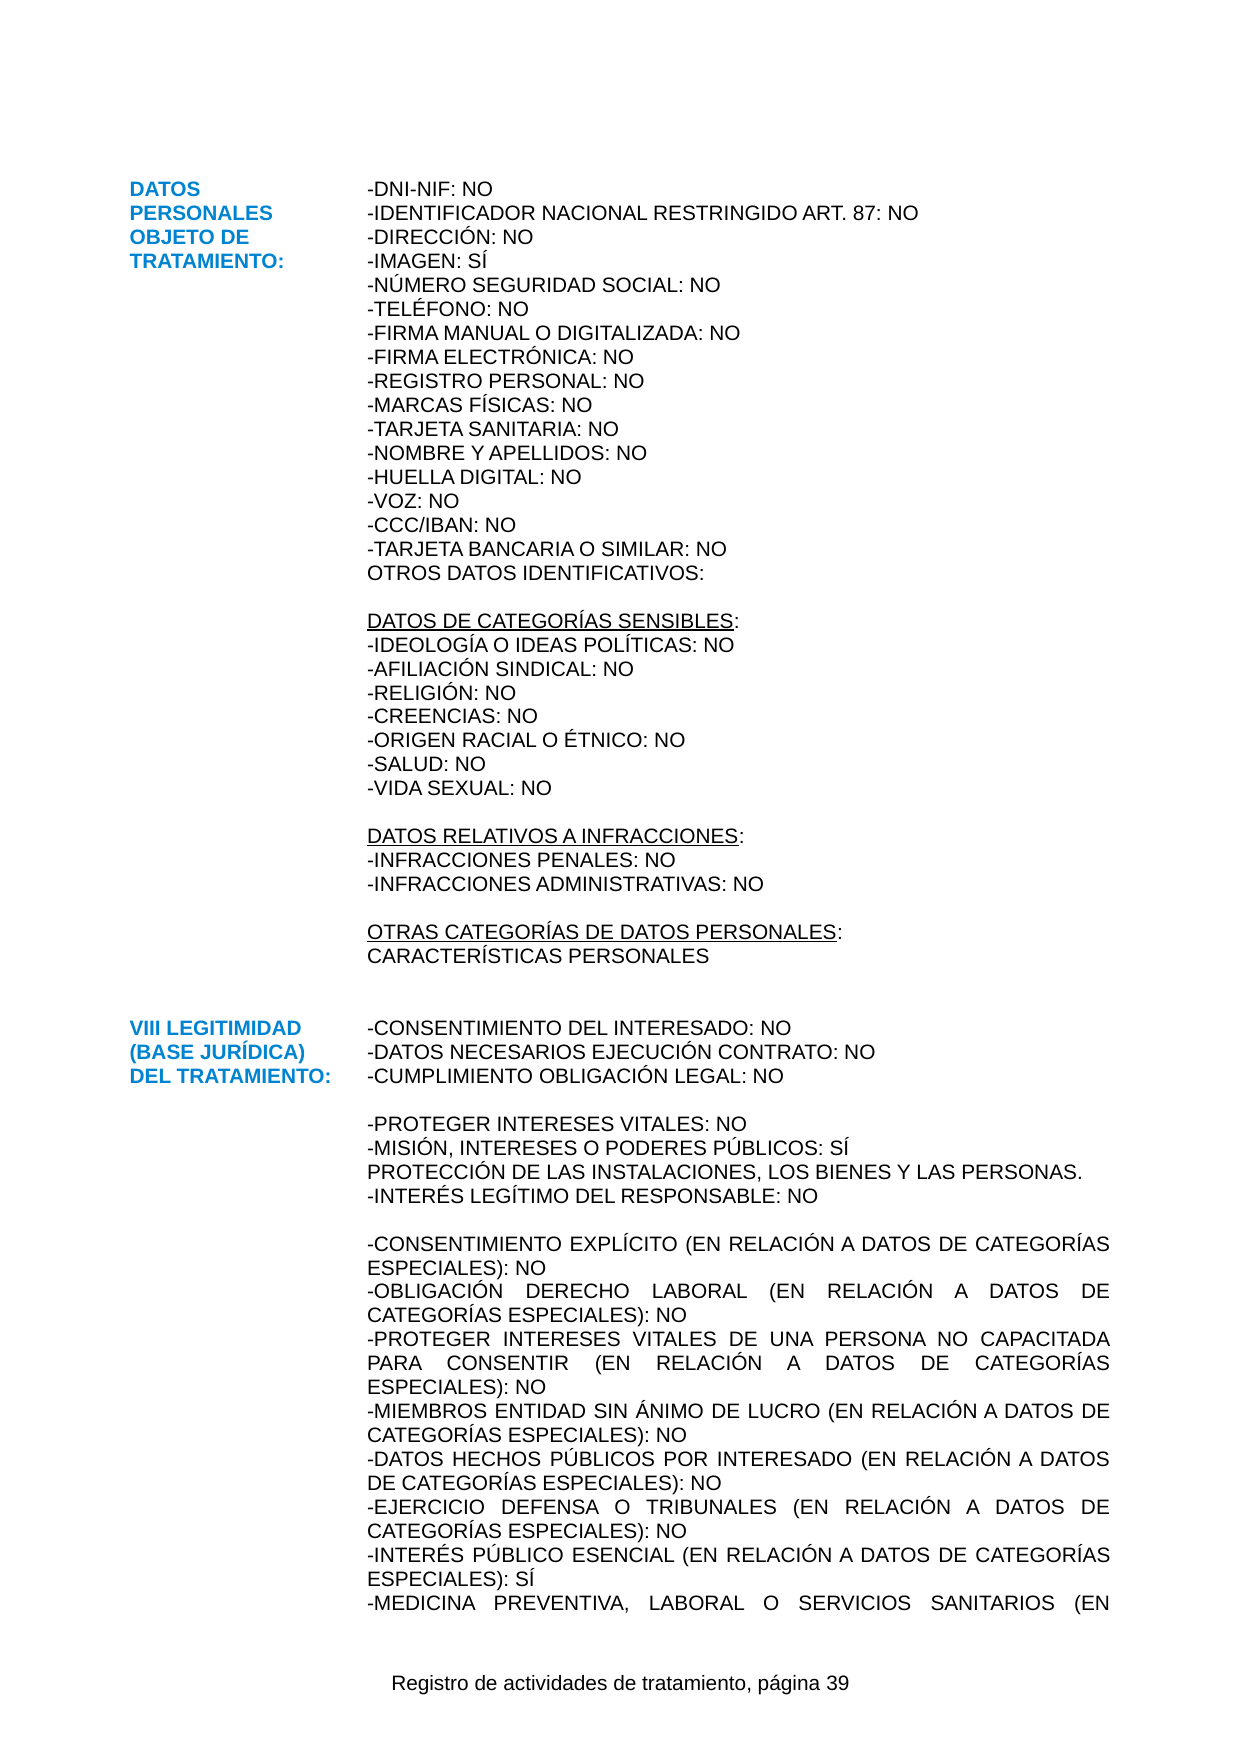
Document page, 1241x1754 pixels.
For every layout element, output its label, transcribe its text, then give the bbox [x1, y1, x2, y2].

table_cell -CONSENTIMIENTO DEL INTERESADO: NO -DATOS NECESARIOS EJECUCIÓN CONTRATO: NO -CUMPLIMIENTO OBLIGACIÓN LEGAL: NO -PROTEGER INTERESES VITALES: NO -MISIÓN, INTERESES O PODERES PÚBLICOS: SÍ PROTECCIÓN DE LAS INSTALACIONES, LOS BIENES Y LAS PERSONAS. -INTERÉS LEGÍTIMO DEL RESPONSABLE: NO -CONSENTIMIENTO EXPLÍCITO (EN RELACIÓN A DATOS DE CATEGORÍAS ESPECIALES): NO -OBLIGACIÓN DERECHO LABORAL (EN RELACIÓN A DATOS DE CATEGORÍAS ESPECIALES): NO -PROTEGER INTERESES VITALES DE UNA PERSONA NO CAPACITADA PARA CONSENTIR (EN RELACIÓN A DATOS DE CATEGORÍAS ESPECIALES): NO -MIEMBROS ENTIDAD SIN ÁNIMO DE LUCRO (EN RELACIÓN A DATOS DE CATEGORÍAS ESPECIALES): NO -DATOS HECHOS PÚBLICOS POR INTERESADO (EN RELACIÓN A DATOS DE CATEGORÍAS ESPECIALES): NO -EJERCICIO DEFENSA O TRIBUNALES (EN RELACIÓN A DATOS DE CATEGORÍAS ESPECIALES): NO -INTERÉS PÚBLICO ESENCIAL (EN RELACIÓN A DATOS DE CATEGORÍAS ESPECIALES): SÍ -MEDICINA PREVENTIVA, LABORAL O SERVICIOS SANITARIOS (EN [356, 1016, 1122, 1615]
table_cell DATOS PERSONALES OBJETO DE TRATAMIENTO: [118, 177, 356, 1016]
table_cell -DNI-NIF: NO -IDENTIFICADOR NACIONAL RESTRINGIDO ART. 87: NO -DIRECCIÓN: NO -IMAGEN: SÍ -NÚMERO SEGURIDAD SOCIAL: NO -TELÉFONO: NO -FIRMA MANUAL O DIGITALIZADA: NO -FIRMA ELECTRÓNICA: NO -REGISTRO PERSONAL: NO -MARCAS FÍSICAS: NO -TARJETA SANITARIA: NO -NOMBRE Y APELLIDOS: NO -HUELLA DIGITAL: NO -VOZ: NO -CCC/IBAN: NO -TARJETA BANCARIA O SIMILAR: NO OTROS DATOS IDENTIFICATIVOS: DATOS DE CATEGORÍAS SENSIBLES: -IDEOLOGÍA O IDEAS POLÍTICAS: NO -AFILIACIÓN SINDICAL: NO -RELIGIÓN: NO -CREENCIAS: NO -ORIGEN RACIAL O ÉTNICO: NO -SALUD: NO -VIDA SEXUAL: NO DATOS RELATIVOS A INFRACCIONES: -INFRACCIONES PENALES: NO -INFRACCIONES ADMINISTRATIVAS: NO OTRAS CATEGORÍAS DE DATOS PERSONALES: CARACTERÍSTICAS PERSONALES [356, 177, 1122, 1016]
table_cell VIII LEGITIMIDAD (BASE JURÍDICA) DEL TRATAMIENTO: [118, 1016, 356, 1615]
